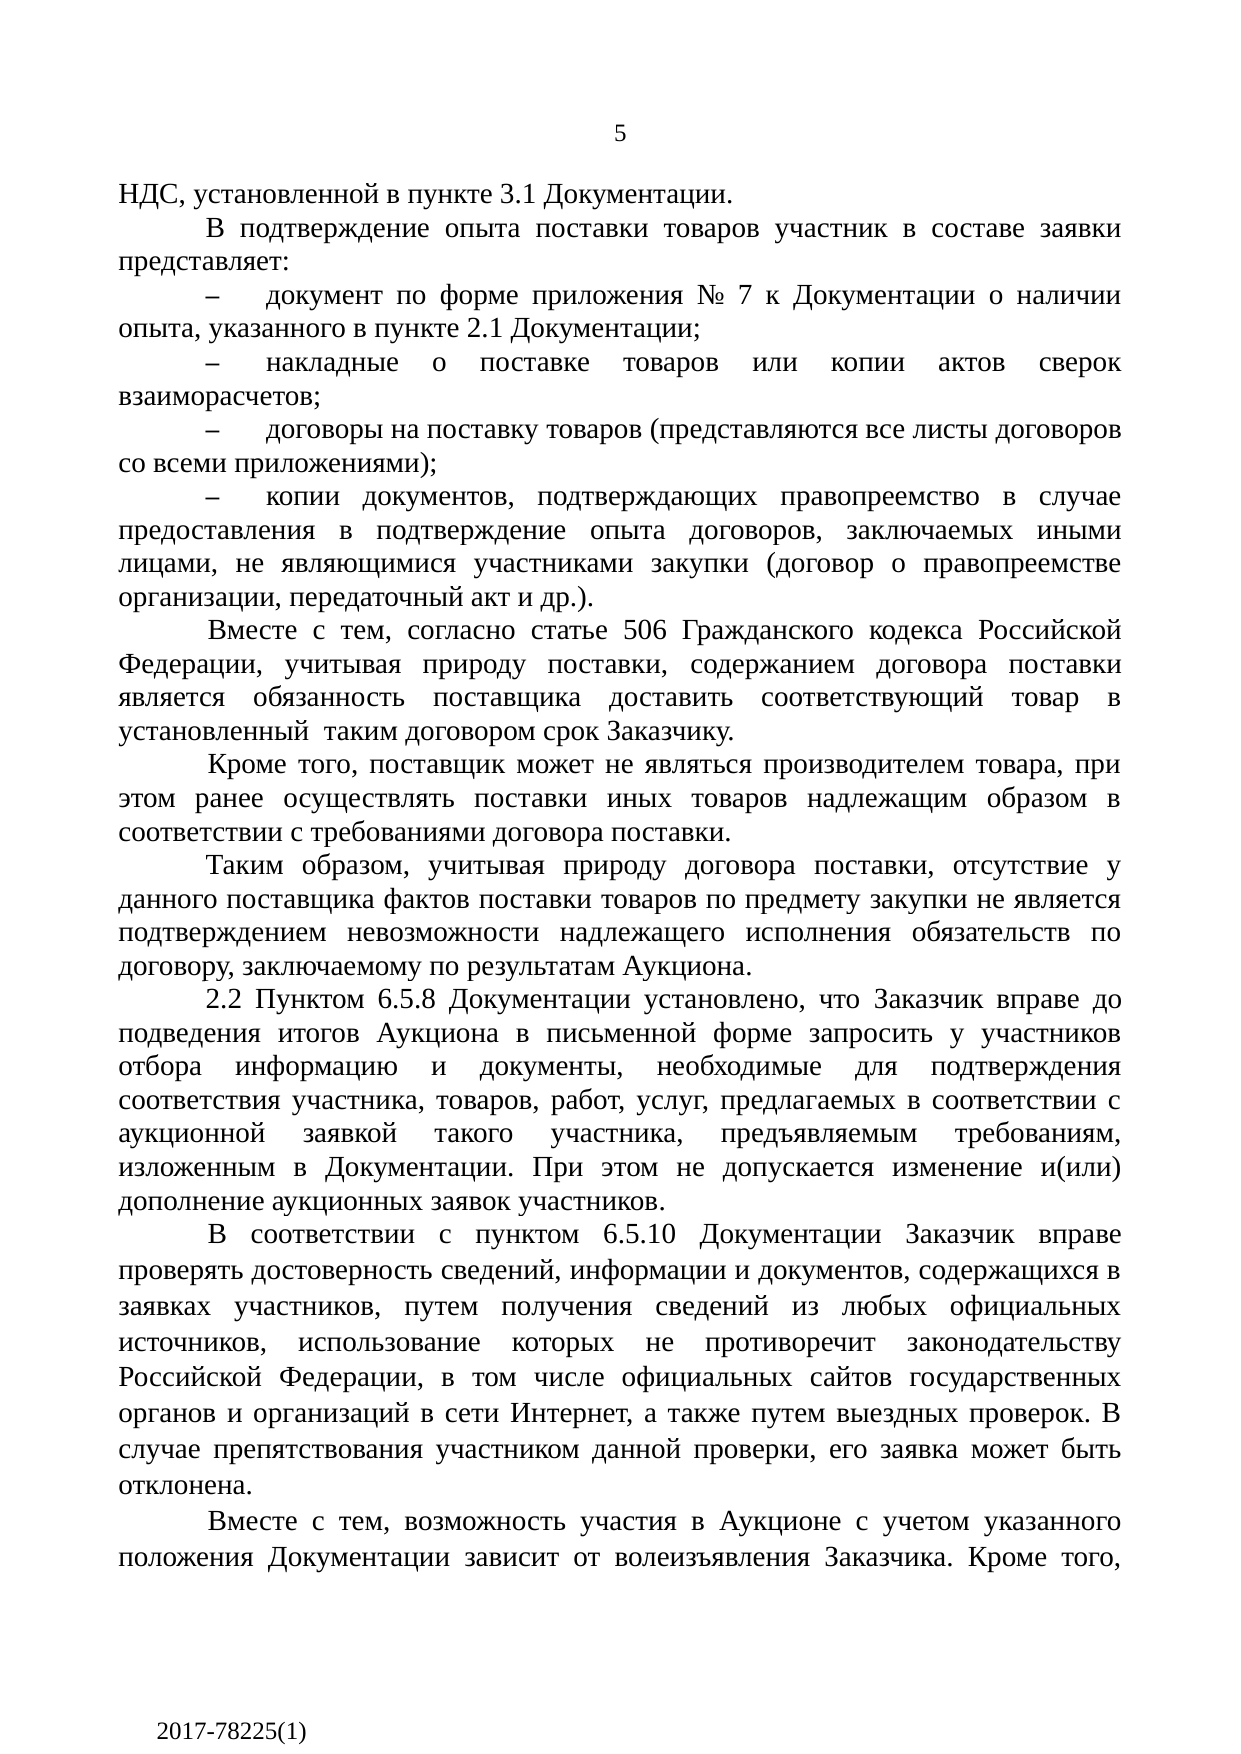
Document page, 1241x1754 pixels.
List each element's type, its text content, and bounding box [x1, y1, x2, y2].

list накладные о поставке товаров или копии актов сверок взаиморасчетов; [118, 344, 1122, 411]
text Кроме того, поставщик может не являться производителем товара, при этом ранее осуществлять поставки иных товаров надлежащим образом в соответствии с требованиями договора поставки. [118, 747, 1122, 847]
list НДС, установленной в пункте 3.1 Документации. [118, 176, 1122, 210]
text В подтверждение опыта поставки товаров участник в составе заявки представляет: [118, 210, 1122, 277]
text В соответствии с пунктом 6.5.10 Документации Заказчик вправе проверять достоверность сведений, информации и документов, содержащихся в заявках участников, путем получения сведений из любых официальных источников, использование которых не противоречит законодательству Российской Федерации, в том числе официальных сайтов государственных органов и организаций в сети Интернет, а также путем выездных проверок. В случае препятствования участником данной проверки, его заявка может быть отклонена. [118, 1216, 1122, 1501]
text Вместе с тем, возможность участия в Аукционе с учетом указанного положения Документации зависит от волеизъявления Заказчика. Кроме того, [118, 1503, 1122, 1572]
text Вместе с тем, согласно статье 506 Гражданского кодекса Российской Федерации, учитывая природу поставки, содержанием договора поставки является обязанность поставщика доставить соответствующий товар в установленный таким договором срок Заказчику. [118, 612, 1122, 747]
list копии документов, подтверждающих правопреемство в случае предоставления в подтверждение опыта договоров, заключаемых иными лицами, не являющимися участниками закупки (договор о правопреемстве организации, передаточный акт и др.). [118, 478, 1122, 612]
text 2.2 Пунктом 6.5.8 Документации установлено, что Заказчик вправе до подведения итогов Аукциона в письменной форме запросить у участников отбора информацию и документы, необходимые для подтверждения соответствия участника, товаров, работ, услуг, предлагаемых в соответствии с аукционной заявкой такого участника, предъявляемым требованиям, изложенным в Документации. При этом не допускается изменение и(или) дополнение аукционных заявок участников. [118, 981, 1122, 1216]
list документ по форме приложения № 7 к Документации о наличии опыта, указанного в пункте 2.1 Документации; [118, 277, 1122, 344]
list договоры на поставку товаров (представляются все листы договоров со всеми приложениями); [118, 411, 1122, 478]
text Таким образом, учитывая природу договора поставки, отсутствие у данного поставщика фактов поставки товаров по предмету закупки не является подтверждением невозможности надлежащего исполнения обязательств по договору, заключаемому по результатам Аукциона. [118, 847, 1122, 981]
